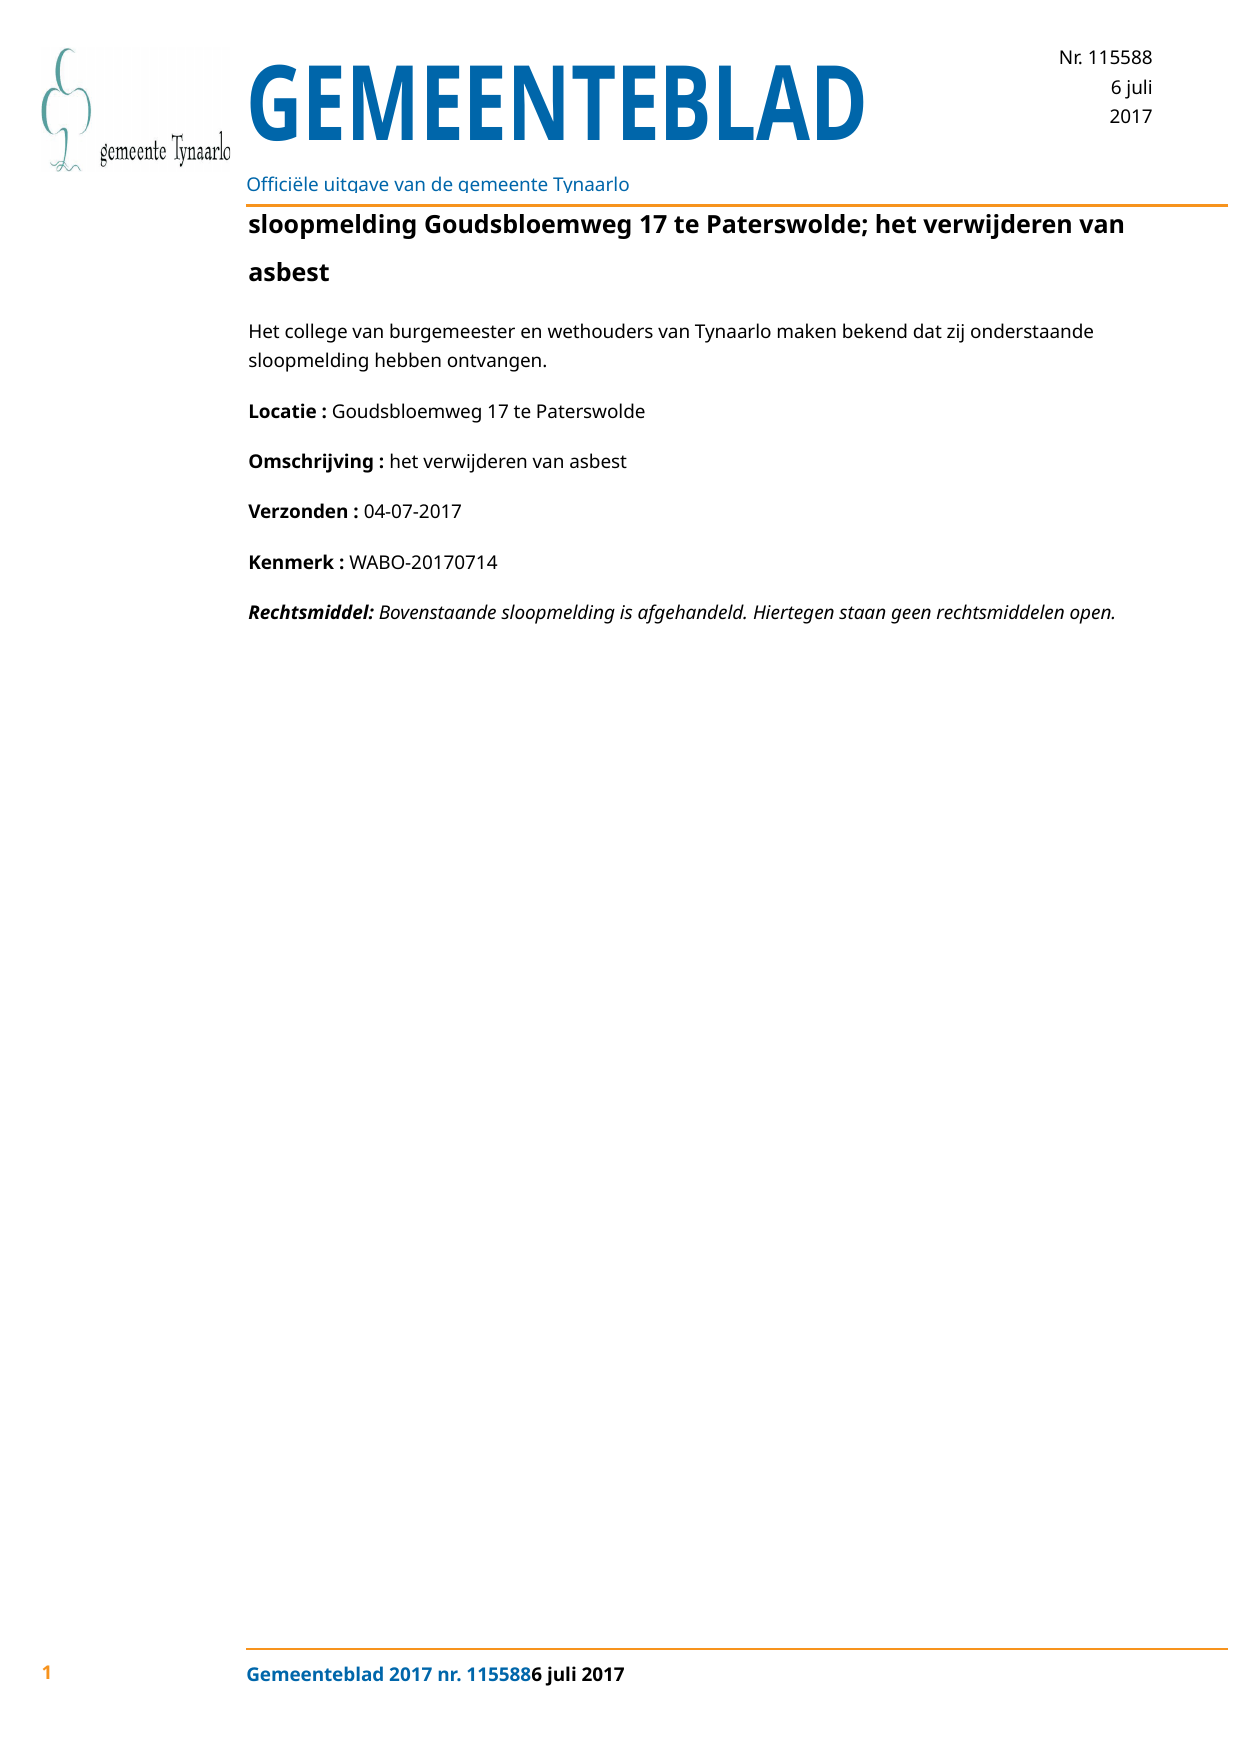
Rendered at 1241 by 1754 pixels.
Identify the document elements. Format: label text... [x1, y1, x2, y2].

text Kenmerk : WABO-20170714 [248, 549, 1152, 575]
text sloopmelding Goudsbloemweg 17 te Paterswolde; het verwijderen van asbest [248, 207, 1152, 288]
text Locatie : Goudsbloemweg 17 te Paterswolde [248, 398, 1152, 424]
text Rechtsmiddel: Bovenstaande sloopmelding is afgehandeld. Hiertegen staan geen rechtsmiddelen open. [248, 599, 1152, 625]
text Omschrijving : het verwijderen van asbest [248, 448, 1152, 474]
text Verzonden : 04-07-2017 [248, 499, 1152, 524]
picture [41, 47, 231, 172]
text Het college van burgemeester en wethouders van Tynaarlo maken bekend dat zij onderstaande sloopmelding hebben ontvangen. [248, 318, 1152, 373]
